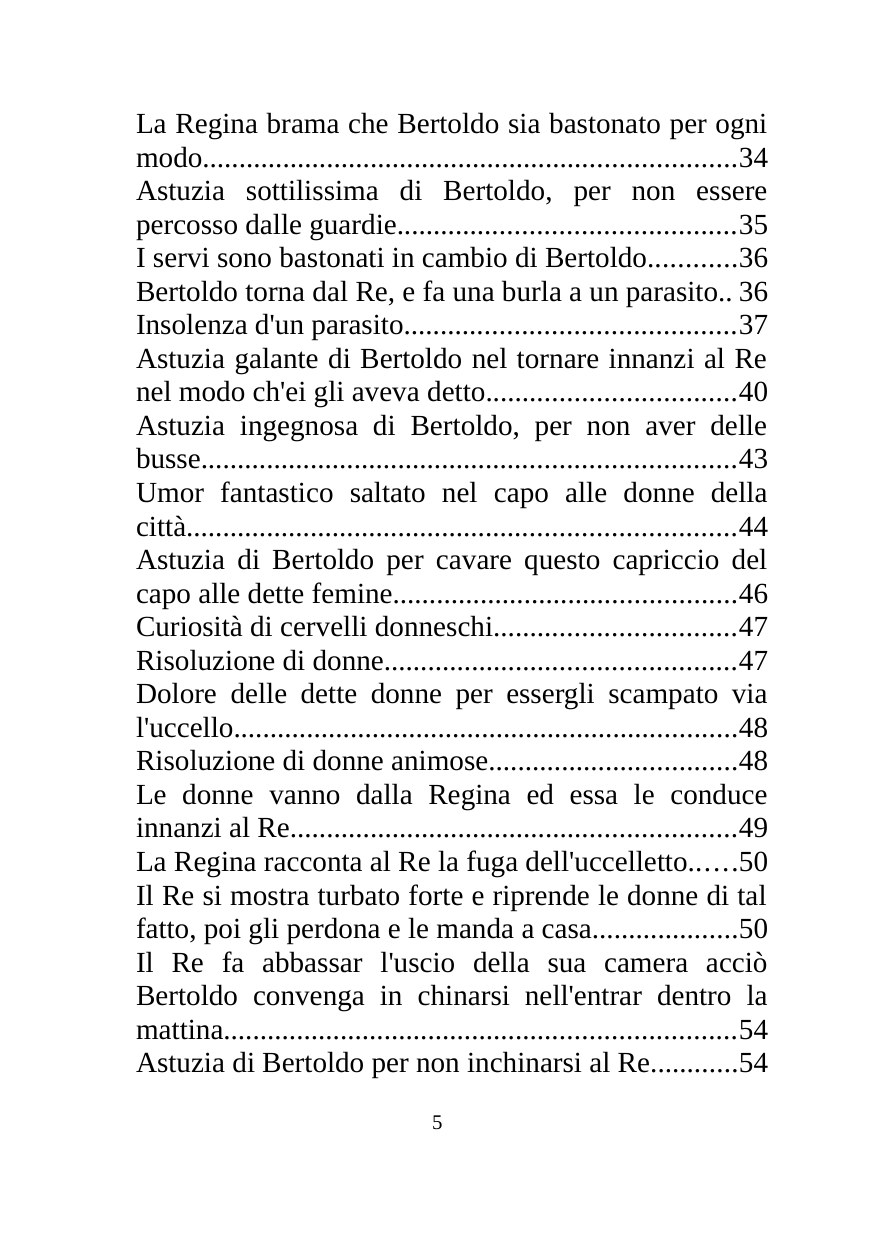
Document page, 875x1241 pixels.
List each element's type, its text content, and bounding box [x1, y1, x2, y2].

text I servi sono bastonati in cambio di Bertoldo. 36 [136, 240, 768, 274]
text Astuzia di Bertoldo per non inchinarsi al Re. 54 [136, 1045, 768, 1079]
text Risoluzione di donne animose. 48 [136, 743, 768, 777]
text La Regina brama che Bertoldo sia bastonato per ogni modo. 34 [136, 106, 768, 173]
text Il Re fa abbassar l'uscio della sua camera acciò Bertoldo convenga in chinarsi nell'entrar dentro la mattina. 54 [136, 945, 768, 1045]
text Bertoldo torna dal Re, e fa una burla a un parasito. 36 [136, 274, 768, 307]
text Dolore delle dette donne per essergli scampato via l'uccello. 48 [136, 676, 768, 743]
text Risoluzione di donne. 47 [136, 643, 768, 676]
text Le donne vanno dalla Regina ed essa le conduce innanzi al Re. 49 [136, 777, 768, 844]
text Insolenza d'un parasito. 37 [136, 307, 768, 341]
text Astuzia ingegnosa di Bertoldo, per non aver delle busse. 43 [136, 408, 768, 475]
text Astuzia di Bertoldo per cavare questo capriccio del capo alle dette femine. 46 [136, 542, 768, 609]
text La Regina racconta al Re la fuga dell'uccelletto. 50 [136, 844, 768, 878]
text Il Re si mostra turbato forte e riprende le donne di tal fatto, poi gli perdona e le manda a casa. 50 [136, 878, 768, 945]
text Umor fantastico saltato nel capo alle donne della città. 44 [136, 475, 768, 542]
text Curiosità di cervelli donneschi. 47 [136, 609, 768, 643]
text Astuzia sottilissima di Bertoldo, per non essere percosso dalle guardie. 35 [136, 173, 768, 240]
text Astuzia galante di Bertoldo nel tornare innanzi al Re nel modo ch'ei gli aveva detto. 40 [136, 341, 768, 408]
